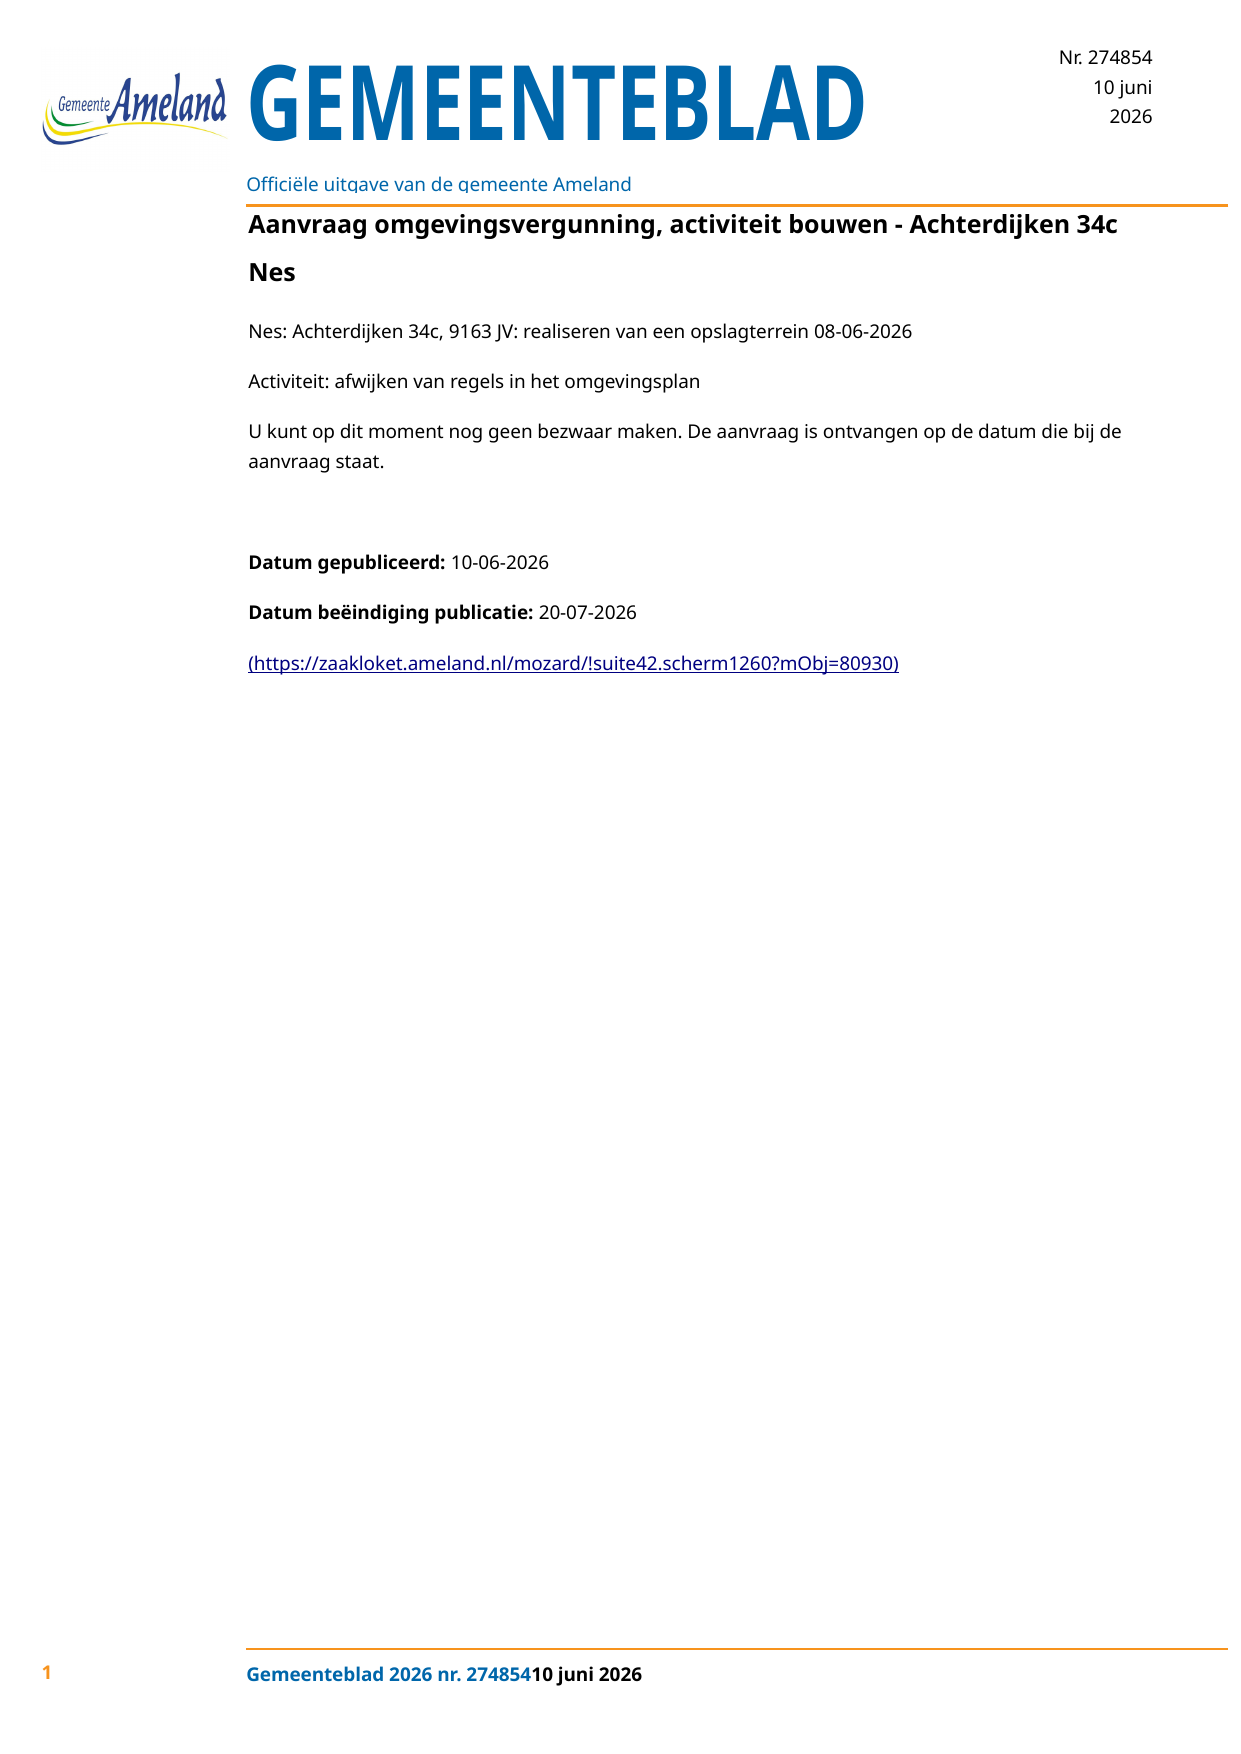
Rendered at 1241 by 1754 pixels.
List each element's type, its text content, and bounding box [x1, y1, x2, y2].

text Datum gepubliceerd: 10-06-2026 [248, 549, 1152, 575]
picture [41, 47, 231, 172]
text Activiteit: afwijken van regels in het omgevingsplan [248, 368, 1152, 394]
text Nes: Achterdijken 34c, 9163 JV: realiseren van een opslagterrein 08-06-2026 [248, 318, 1152, 344]
text Aanvraag omgevingsvergunning, activiteit bouwen - Achterdijken 34c Nes [248, 207, 1152, 288]
text Datum beëindiging publicatie: 20-07-2026 [248, 599, 1152, 625]
text U kunt op dit moment nog geen bezwaar maken. De aanvraag is ontvangen op de datum die bij de aanvraag staat. [248, 419, 1152, 474]
text (https://zaakloket.ameland.nl/mozard/!suite42.scherm1260?mObj=80930) [248, 650, 1152, 676]
